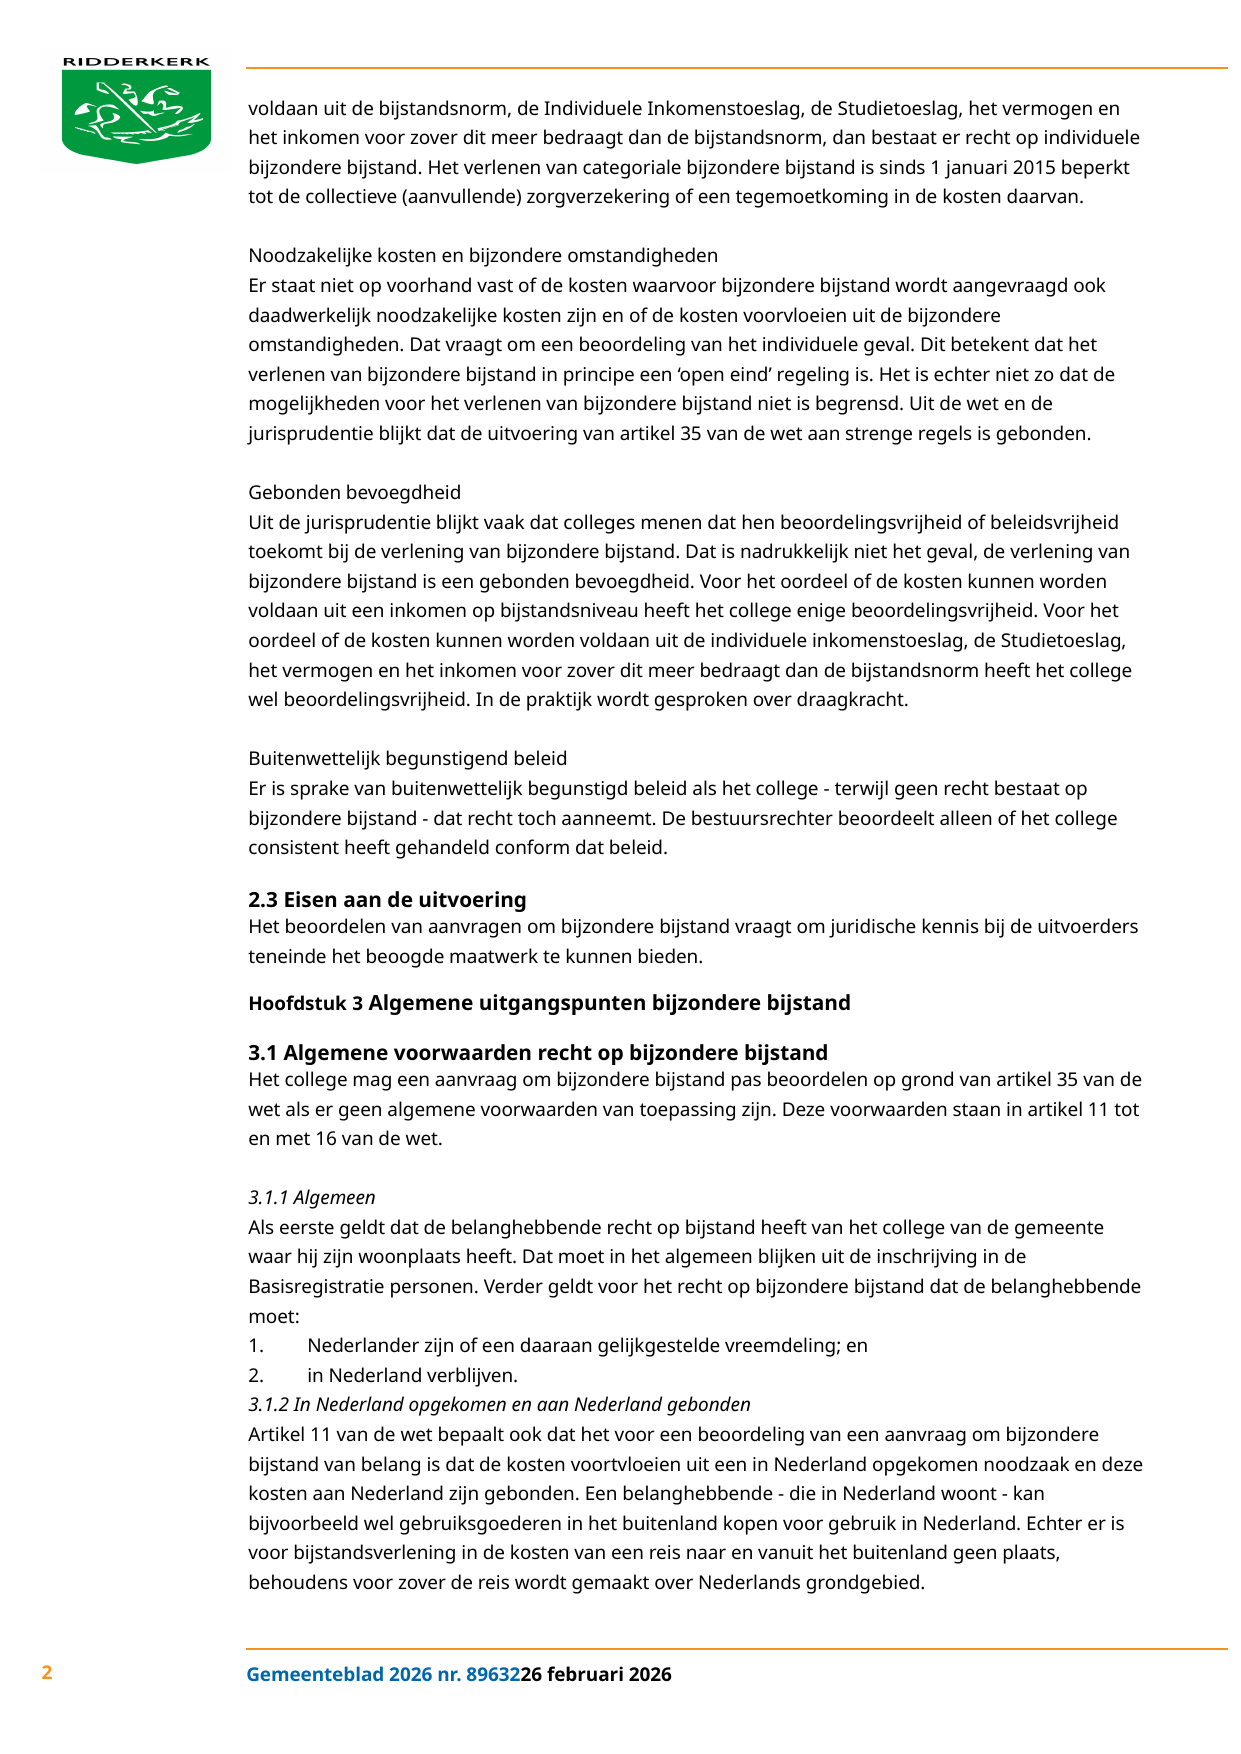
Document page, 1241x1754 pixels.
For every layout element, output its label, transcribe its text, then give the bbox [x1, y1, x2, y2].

text voldaan uit de bijstandsnorm, de Individuele Inkomenstoeslag, de Studietoeslag, het vermogen en het inkomen voor zover dit meer bedraagt dan de bijstandsnorm, dan bestaat er recht op individuele bijzondere bijstand. Het verlenen van categoriale bijzondere bijstand is sinds 1 januari 2015 beperkt tot de collectieve (aanvullende) zorgverzekering of een tegemoetkoming in de kosten daarvan. [248, 95, 1152, 209]
text Artikel 11 van de wet bepaalt ook dat het voor een beoordeling van een aanvraag om bijzondere bijstand van belang is dat de kosten voortvloeien uit een in Nederland opgekomen noodzaak en deze kosten aan Nederland zijn gebonden. Een belanghebbende - die in Nederland woont - kan bijvoorbeeld wel gebruiksgoederen in het buitenland kopen voor gebruik in Nederland. Echter er is voor bijstandsverlening in de kosten van een reis naar en vanuit het buitenland geen plaats, behoudens voor zover de reis wordt gemaakt over Nederlands grondgebied. [248, 1421, 1152, 1595]
list Nederlander zijn of een daaraan gelijkgestelde vreemdeling; en [248, 1332, 1152, 1358]
text Het college mag een aanvraag om bijzondere bijstand pas beoordelen op grond van artikel 35 van de wet als er geen algemene voorwaarden van toepassing zijn. Deze voorwaarden staan in artikel 11 tot en met 16 van de wet. [248, 1066, 1152, 1151]
text Hoofdstuk 3 Algemene uitgangspunten bijzondere bijstand [248, 988, 1152, 1017]
list in Nederland verblijven. [248, 1362, 1152, 1388]
picture [41, 47, 231, 172]
text 3.1.1 Algemeen [248, 1184, 1152, 1210]
text 2.3 Eisen aan de uitvoering [248, 885, 1152, 913]
text Buitenwettelijk begunstigend beleid [248, 746, 1152, 771]
text Uit de jurisprudentie blijkt vaak dat colleges menen dat hen beoordelingsvrijheid of beleidsvrijheid toekomt bij de verlening van bijzondere bijstand. Dat is nadrukkelijk niet het geval, de verlening van bijzondere bijstand is een gebonden bevoegdheid. Voor het oordeel of de kosten kunnen worden voldaan uit een inkomen op bijstandsniveau heeft het college enige beoordelingsvrijheid. Voor het oordeel of de kosten kunnen worden voldaan uit de individuele inkomenstoeslag, de Studietoeslag, het vermogen en het inkomen voor zover dit meer bedraagt dan de bijstandsnorm heeft het college wel beoordelingsvrijheid. In de praktijk wordt gesproken over draagkracht. [248, 509, 1152, 712]
text Als eerste geldt dat de belanghebbende recht op bijstand heeft van het college van de gemeente waar hij zijn woonplaats heeft. Dat moet in het algemeen blijken uit de inschrijving in de Basisregistratie personen. Verder geldt voor het recht op bijzondere bijstand dat de belanghebbende moet: [248, 1214, 1152, 1328]
text Gebonden bevoegdheid [248, 479, 1152, 505]
text 3.1.2 In Nederland opgekomen en aan Nederland gebonden [248, 1392, 1152, 1417]
text Het beoordelen van aanvragen om bijzondere bijstand vraagt om juridische kennis bij de uitvoerders teneinde het beoogde maatwerk te kunnen bieden. [248, 913, 1152, 968]
text Er staat niet op voorhand vast of de kosten waarvoor bijzondere bijstand wordt aangevraagd ook daadwerkelijk noodzakelijke kosten zijn en of de kosten voorvloeien uit de bijzondere omstandigheden. Dat vraagt om een beoordeling van het individuele geval. Dit betekent dat het verlenen van bijzondere bijstand in principe een ‘open eind’ regeling is. Het is echter niet zo dat de mogelijkheden voor het verlenen van bijzondere bijstand niet is begrensd. Uit de wet en de jurisprudentie blijkt dat de uitvoering van artikel 35 van de wet aan strenge regels is gebonden. [248, 272, 1152, 446]
text Noodzakelijke kosten en bijzondere omstandigheden [248, 243, 1152, 268]
text 3.1 Algemene voorwaarden recht op bijzondere bijstand [248, 1038, 1152, 1066]
text Er is sprake van buitenwettelijk begunstigd beleid als het college - terwijl geen recht bestaat op bijzondere bijstand - dat recht toch aanneemt. De bestuursrechter beoordeelt alleen of het college consistent heeft gehandeld conform dat beleid. [248, 775, 1152, 860]
